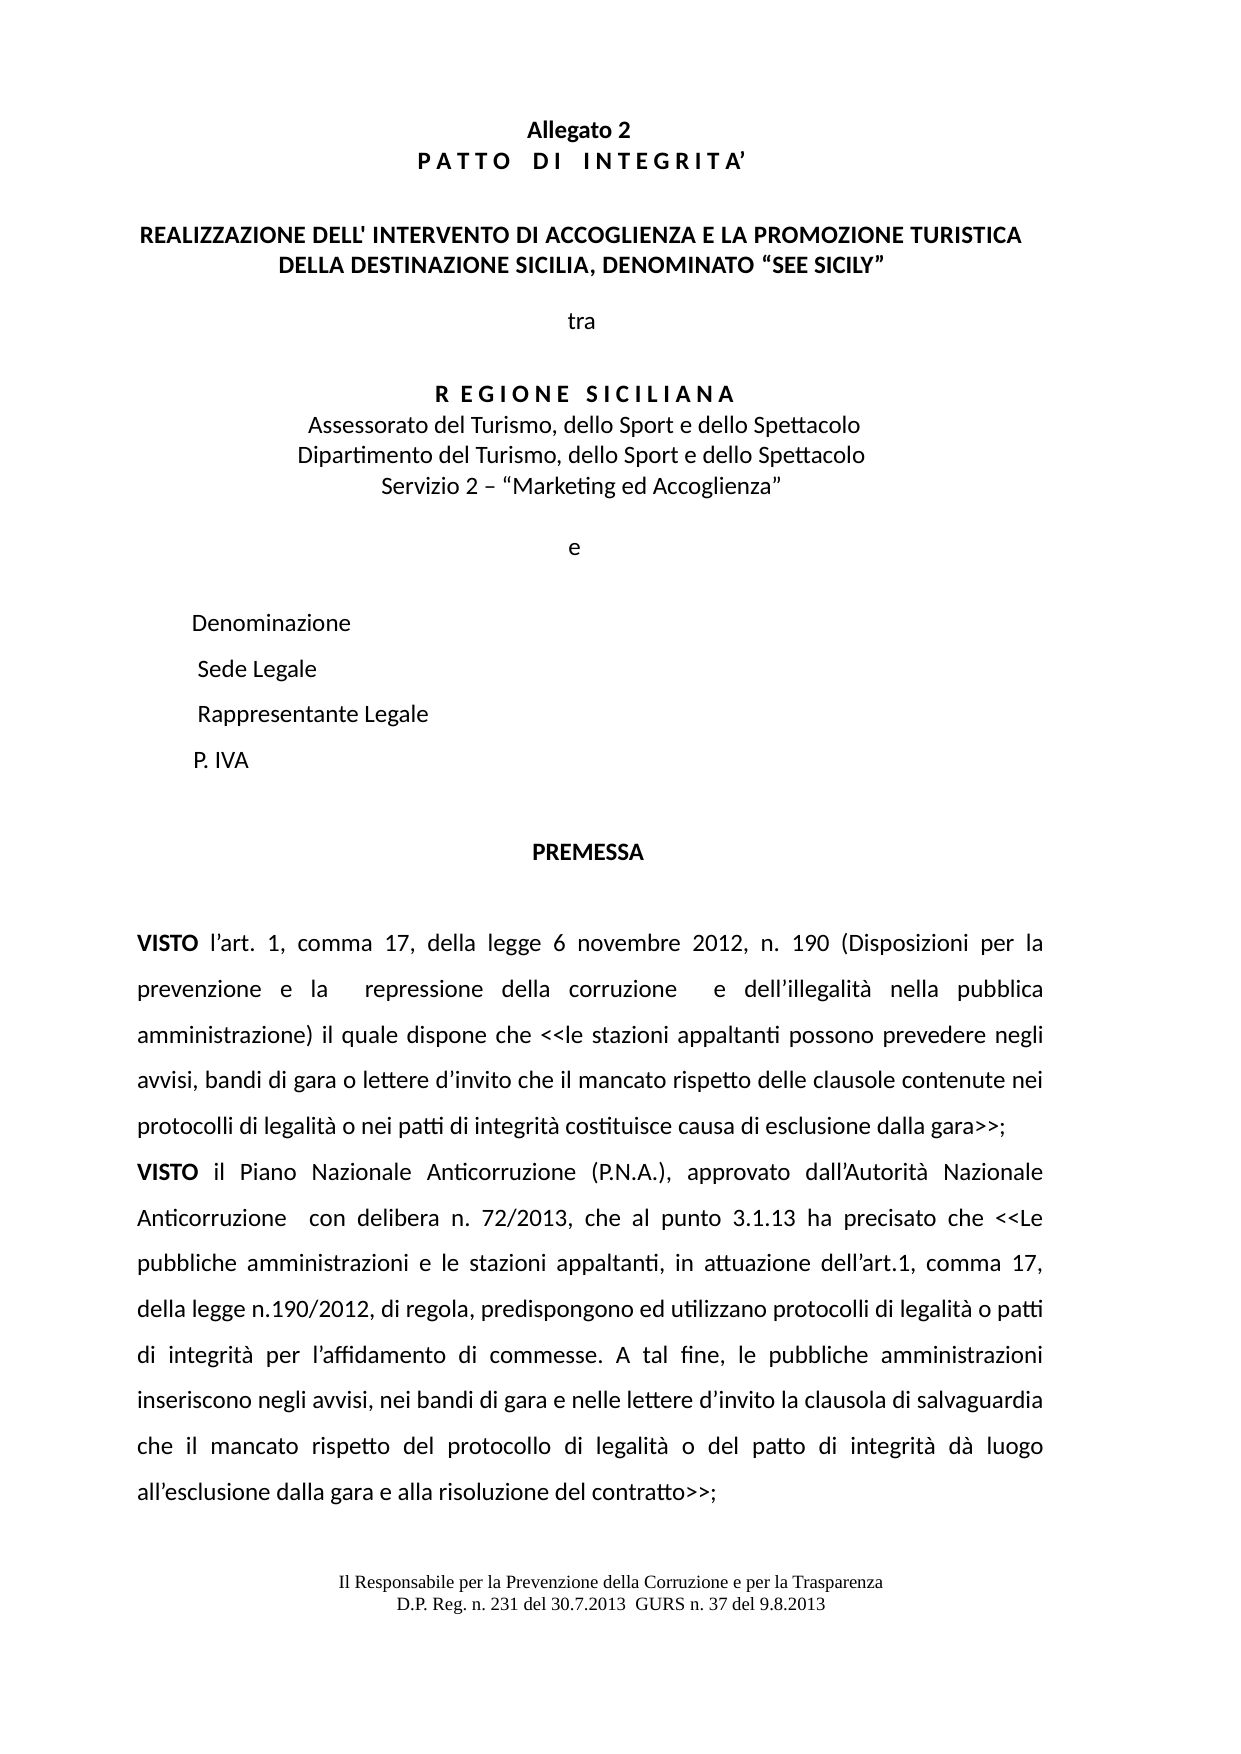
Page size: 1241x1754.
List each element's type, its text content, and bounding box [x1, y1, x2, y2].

text e [118, 531, 1045, 561]
text VISTO il Piano Nazionale Anticorruzione (P.N.A.), approvato dall’Autorità Nazionale Anticorruzione con delibera n. 72/2013, che al punto 3.1.13 ha precisato che <<Le pubbliche amministrazioni e le stazioni appaltanti, in attuazione dell’art.1, comma 17, della legge n.190/2012, di regola, predispongono ed utilizzano protocolli di legalità o patti di integrità per l’affidamento di commesse. A tal fine, le pubbliche amministrazioni inseriscono negli avvisi, nei bandi di gara e nelle lettere d’invito la clausola di salvaguardia che il mancato rispetto del protocollo di legalità o del patto di integrità dà luogo all’esclusione dalla gara e alla risoluzione del contratto>>; [137, 1156, 1045, 1507]
text Servizio 2 – “Marketing ed Accoglienza” [118, 470, 1045, 500]
text R E G I O N E S I C I L I A N A [118, 378, 1045, 409]
text VISTO l’art. 1, comma 17, della legge 6 novembre 2012, n. 190 (Disposizioni per la prevenzione e la repressione della corruzione e dell’illegalità nella pubblica amministrazione) il quale dispone che <<le stazioni appaltanti possono prevedere negli avvisi, bandi di gara o lettere d’invito che il mancato rispetto delle clausole contenute nei protocolli di legalità o nei patti di integrità costituisce causa di esclusione dalla gara>>; [137, 927, 1045, 1141]
text Dipartimento del Turismo, dello Sport e dello Spettacolo [118, 439, 1045, 470]
text Allegato 2 [118, 115, 1045, 145]
text REALIZZAZIONE DELL' INTERVENTO DI ACCOGLIENZA E LA PROMOZIONE TURISTICA DELLA DESTINAZIONE SICILIA, DENOMINATO “SEE SICILY” [118, 219, 1045, 280]
text tra [118, 305, 1045, 335]
text P A T T O D I I N T E G R I T A’ [118, 145, 1045, 176]
text Denominazione [118, 607, 1045, 638]
text Rappresentante Legale [118, 699, 1045, 729]
text Sede Legale [118, 653, 1045, 683]
text Assessorato del Turismo, dello Sport e dello Spettacolo [118, 409, 1045, 439]
text P. IVA [118, 744, 1045, 775]
text PREMESSA [137, 836, 1045, 866]
